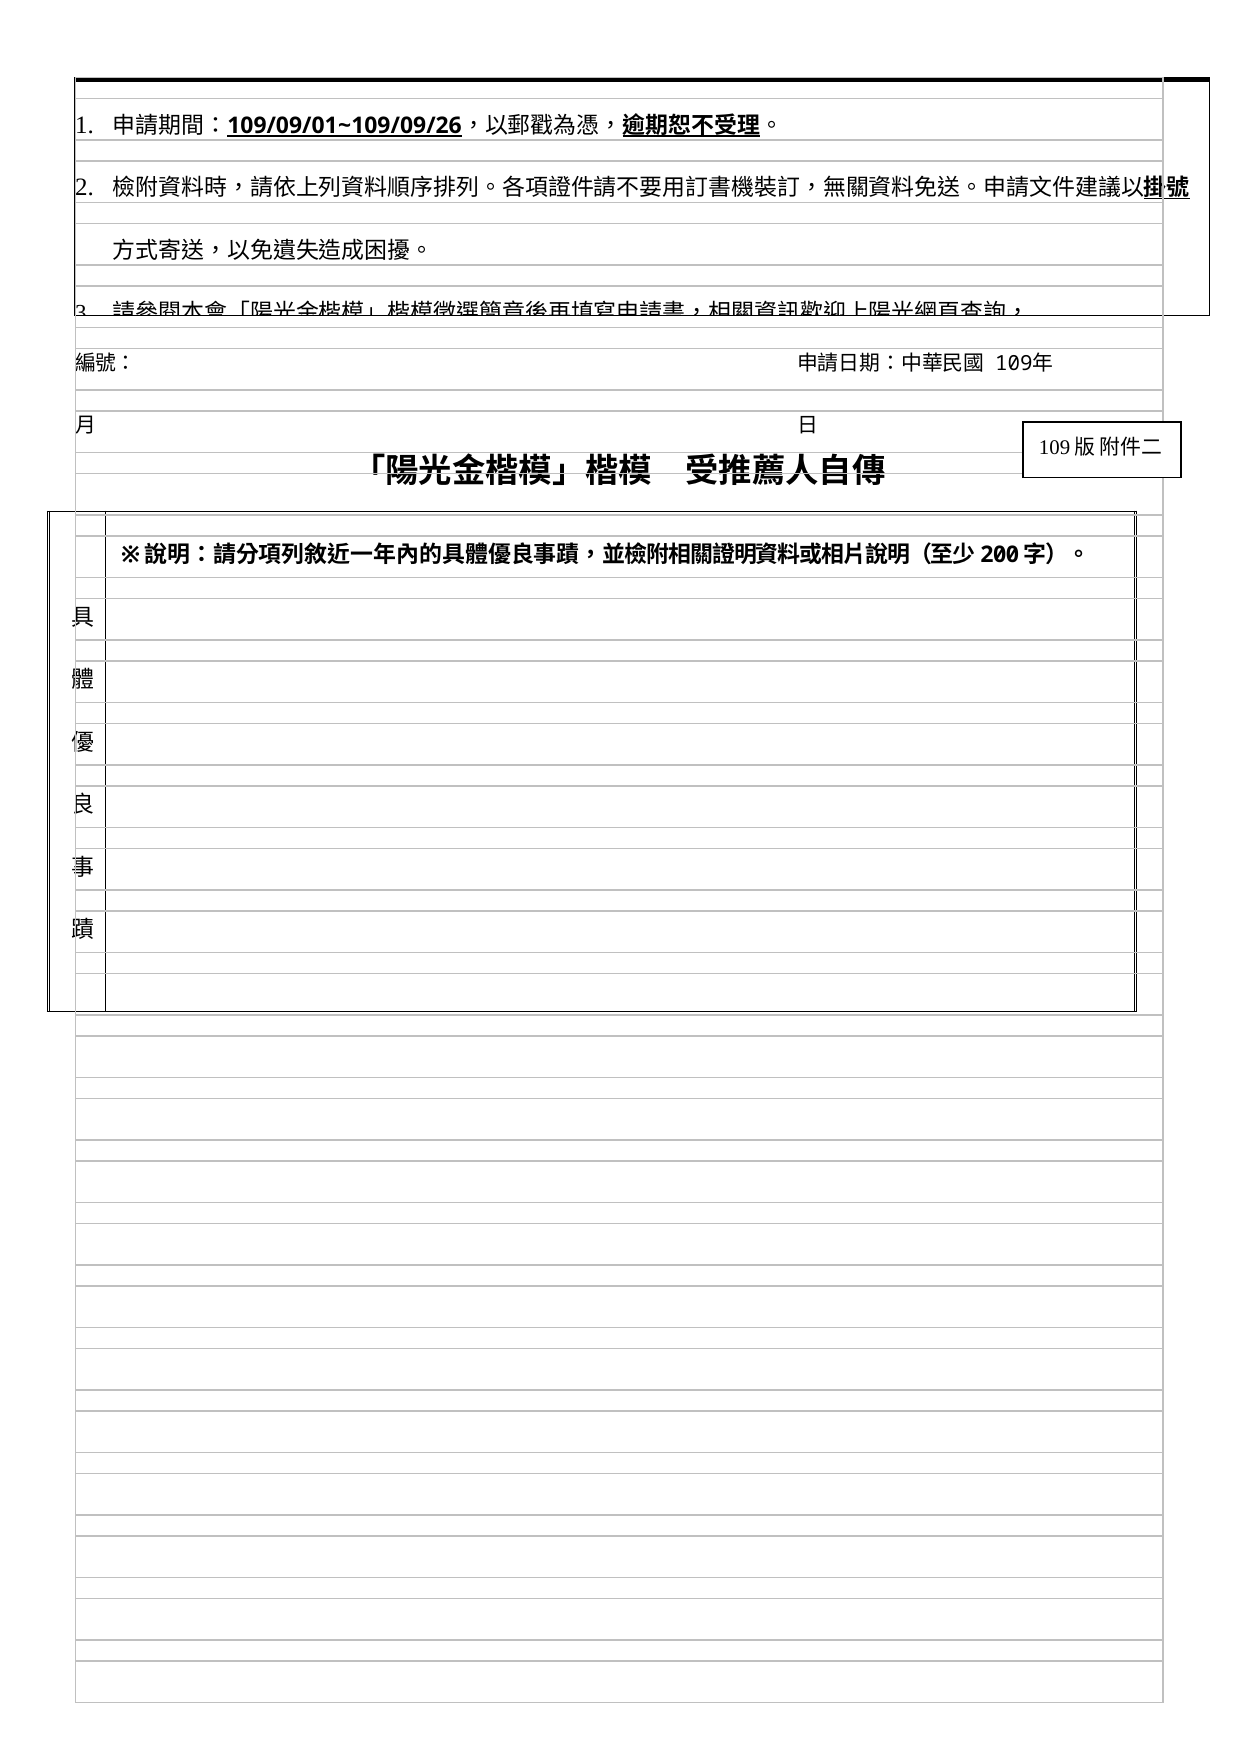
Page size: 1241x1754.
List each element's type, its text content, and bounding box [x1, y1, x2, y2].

table_header [106, 766, 1134, 785]
table_header 具體優良事蹟 [76, 724, 105, 764]
table_header [106, 516, 1134, 535]
table_header [106, 662, 1134, 702]
table_header [106, 891, 1134, 910]
table_header 具體優良事蹟 [76, 766, 105, 785]
table_header [106, 599, 1134, 639]
table_header [106, 787, 1134, 827]
table_header 具體優良事蹟 [76, 599, 105, 639]
table_header 具體優良事蹟 [76, 974, 105, 1011]
table_header 具體優良事蹟 [76, 662, 105, 702]
table_header 具體優良事蹟 [76, 849, 105, 889]
text 「陽光金楷模」楷模 受推薦人自傳 [469, 453, 1022, 473]
text [76, 319, 1162, 327]
table_cell 申請期間：109/09/01~109/09/26，以郵戳為憑，逾期恕不受理。 檢附資料時，請依上列資料順序排列。各項證件請不要用訂書機裝訂，無關資料免送。申請文件建議以掛號方式寄送，以免遺失造成困擾。 請參閱本會「陽光金楷模」楷模徵選簡章後再填寫申請書，相關資訊歡迎上陽光網頁查詢， 網址:www.sunshine.org.tw 備妥文件請寄：10487台北市中山區南京東路三段91號3樓，電話：(02)2507-8006分機122， 北區中心薛蕙君小姐。 [76, 287, 1162, 315]
table_header ※說明：請分項列敘近一年內的具體優良事蹟，並檢附相關證明資料或相片說明（至少200字）。 [106, 537, 1134, 577]
table_header 具體優良事蹟 [76, 787, 105, 827]
table_header [106, 641, 1134, 660]
table_header 具體優良事蹟 [76, 641, 105, 660]
table_cell 申請期間：109/09/01~109/09/26，以郵戳為憑，逾期恕不受理。 檢附資料時，請依上列資料順序排列。各項證件請不要用訂書機裝訂，無關資料免送。申請文件建議以掛號方式寄送，以免遺失造成困擾。 請參閱本會「陽光金楷模」楷模徵選簡章後再填寫申請書，相關資訊歡迎上陽光網頁查詢， 網址:www.sunshine.org.tw 備妥文件請寄：10487台北市中山區南京東路三段91號3樓，電話：(02)2507-8006分機122， 北區中心薛蕙君小姐。 [76, 141, 1162, 160]
table_header 具體優良事蹟 [76, 578, 105, 598]
text 編號： 申請日期：中華民國 109年 [76, 349, 1162, 389]
table_header 具體優良事蹟 [76, 912, 105, 952]
table_header [106, 703, 1134, 723]
table_header [106, 828, 1134, 848]
text 「陽光金楷模」楷模 受推薦人自傳 [76, 474, 1162, 492]
table_header [106, 724, 1134, 764]
text 月 日 [76, 412, 1162, 444]
text 109版 附件二 [1039, 430, 1165, 460]
table_cell 申請期間：109/09/01~109/09/26，以郵戳為憑，逾期恕不受理。 檢附資料時，請依上列資料順序排列。各項證件請不要用訂書機裝訂，無關資料免送。申請文件建議以掛號方式寄送，以免遺失造成困擾。 請參閱本會「陽光金楷模」楷模徵選簡章後再填寫申請書，相關資訊歡迎上陽光網頁查詢， 網址:www.sunshine.org.tw 備妥文件請寄：10487台北市中山區南京東路三段91號3樓，電話：(02)2507-8006分機122， 北區中心薛蕙君小姐。 [76, 203, 1162, 223]
table_header 具體優良事蹟 [76, 828, 105, 848]
text 「陽光金楷模」楷模 受推薦人自傳 [76, 453, 468, 473]
table_header 具體優良事蹟 [76, 953, 105, 973]
table_cell 申請期間：109/09/01~109/09/26，以郵戳為憑，逾期恕不受理。 檢附資料時，請依上列資料順序排列。各項證件請不要用訂書機裝訂，無關資料免送。申請文件建議以掛號方式寄送，以免遺失造成困擾。 請參閱本會「陽光金楷模」楷模徵選簡章後再填寫申請書，相關資訊歡迎上陽光網頁查詢， 網址:www.sunshine.org.tw 備妥文件請寄：10487台北市中山區南京東路三段91號3樓，電話：(02)2507-8006分機122， 北區中心薛蕙君小姐。 [76, 82, 1162, 98]
table_header 具體優良事蹟 [50, 512, 75, 1011]
text 「陽光金楷模」楷模 受推薦人自傳 [76, 444, 1022, 452]
table_header [106, 849, 1134, 889]
table_cell 申請期間：109/09/01~109/09/26，以郵戳為憑，逾期恕不受理。 檢附資料時，請依上列資料順序排列。各項證件請不要用訂書機裝訂，無關資料免送。申請文件建議以掛號方式寄送，以免遺失造成困擾。 請參閱本會「陽光金楷模」楷模徵選簡章後再填寫申請書，相關資訊歡迎上陽光網頁查詢， 網址:www.sunshine.org.tw 備妥文件請寄：10487台北市中山區南京東路三段91號3樓，電話：(02)2507-8006分機122， 北區中心薛蕙君小姐。 [76, 162, 1162, 202]
table_header 具體優良事蹟 [76, 703, 105, 723]
table_header [106, 974, 1134, 1011]
text 「陽光金楷模」楷模 受推薦人自傳 [1024, 423, 1180, 477]
table_cell 申請期間：109/09/01~109/09/26，以郵戳為憑，逾期恕不受理。 檢附資料時，請依上列資料順序排列。各項證件請不要用訂書機裝訂，無關資料免送。申請文件建議以掛號方式寄送，以免遺失造成困擾。 請參閱本會「陽光金楷模」楷模徵選簡章後再填寫申請書，相關資訊歡迎上陽光網頁查詢， 網址:www.sunshine.org.tw 備妥文件請寄：10487台北市中山區南京東路三段91號3樓，電話：(02)2507-8006分機122， 北區中心薛蕙君小姐。 [76, 266, 1162, 285]
table_cell 申請期間：109/09/01~109/09/26，以郵戳為憑，逾期恕不受理。 檢附資料時，請依上列資料順序排列。各項證件請不要用訂書機裝訂，無關資料免送。申請文件建議以掛號方式寄送，以免遺失造成困擾。 請參閱本會「陽光金楷模」楷模徵選簡章後再填寫申請書，相關資訊歡迎上陽光網頁查詢， 網址:www.sunshine.org.tw 備妥文件請寄：10487台北市中山區南京東路三段91號3樓，電話：(02)2507-8006分機122， 北區中心薛蕙君小姐。 [76, 99, 1162, 139]
text [76, 328, 1162, 348]
table_header 具體優良事蹟 [76, 516, 105, 535]
table_header 具體優良事蹟 [76, 891, 105, 910]
table_cell 申請期間：109/09/01~109/09/26，以郵戳為憑，逾期恕不受理。 檢附資料時，請依上列資料順序排列。各項證件請不要用訂書機裝訂，無關資料免送。申請文件建議以掛號方式寄送，以免遺失造成困擾。 請參閱本會「陽光金楷模」楷模徵選簡章後再填寫申請書，相關資訊歡迎上陽光網頁查詢， 網址:www.sunshine.org.tw 備妥文件請寄：10487台北市中山區南京東路三段91號3樓，電話：(02)2507-8006分機122， 北區中心薛蕙君小姐。 [1164, 82, 1209, 315]
table_cell 申請期間：109/09/01~109/09/26，以郵戳為憑，逾期恕不受理。 檢附資料時，請依上列資料順序排列。各項證件請不要用訂書機裝訂，無關資料免送。申請文件建議以掛號方式寄送，以免遺失造成困擾。 請參閱本會「陽光金楷模」楷模徵選簡章後再填寫申請書，相關資訊歡迎上陽光網頁查詢， 網址:www.sunshine.org.tw 備妥文件請寄：10487台北市中山區南京東路三段91號3樓，電話：(02)2507-8006分機122， 北區中心薛蕙君小姐。 [76, 224, 1162, 264]
table_header 具體優良事蹟 [76, 537, 105, 577]
table_header [106, 578, 1134, 598]
table_header [106, 912, 1134, 952]
table_header [106, 953, 1134, 973]
text [76, 391, 1162, 410]
